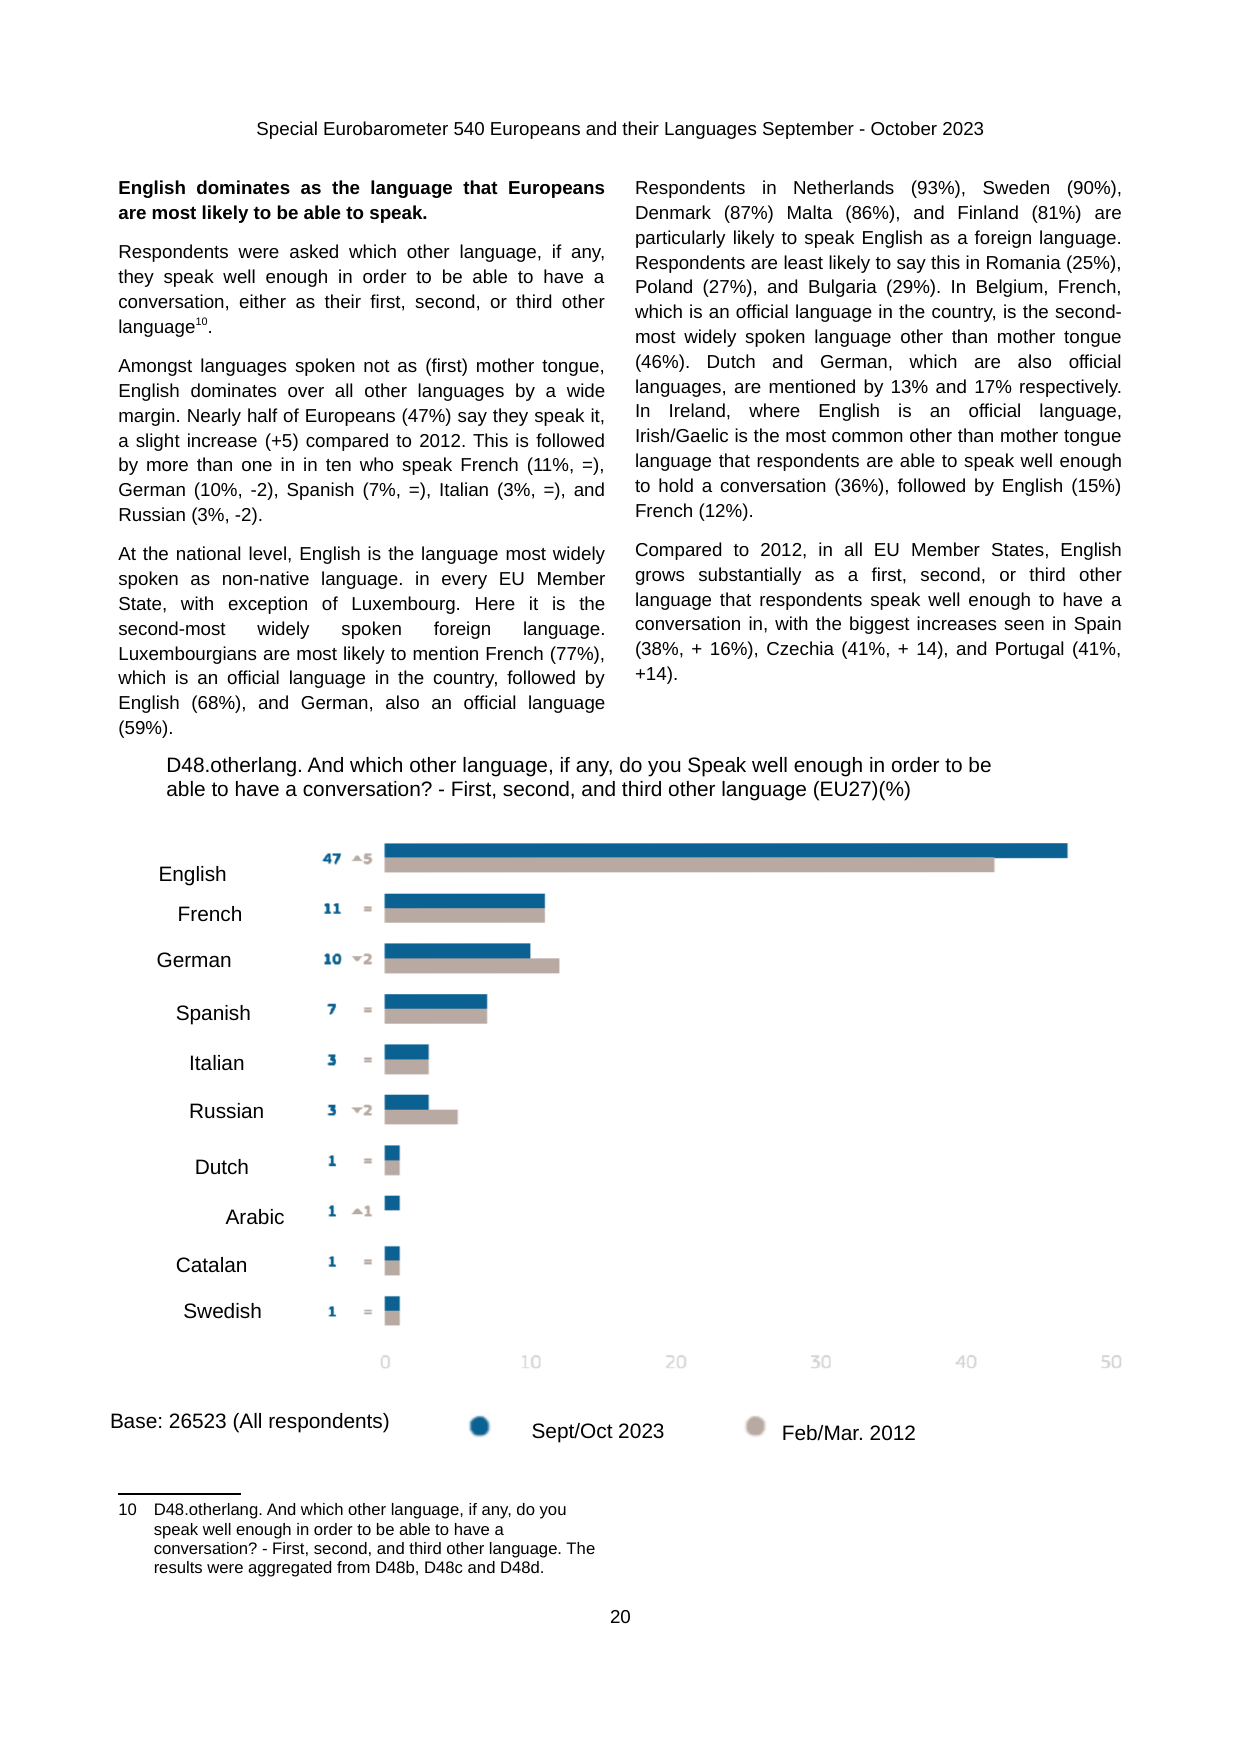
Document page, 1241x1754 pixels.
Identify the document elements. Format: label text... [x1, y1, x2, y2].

picture [460, 1396, 771, 1452]
text D48.otherlang. And which other language, if any, do you speak well enough in order to be able to have a conversation? - First, second, and third other language. The results were aggregated from D48b, D48c and D48d. [118, 1500, 605, 1577]
picture [321, 827, 1126, 1377]
text Amongst languages spoken not as (first) mother tongue, English dominates over all other languages by a wide margin. Nearly half of Europeans (47%) say they speak it, a slight increase (+5) compared to 2012. This is followed by more than one in in ten who speak French (11%, =), German (10%, -2), Spanish (7%, =), Italian (3%, =), and Russian (3%, -2). [118, 355, 605, 525]
text Respondents in Netherlands (93%), Sweden (90%), Denmark (87%) Malta (86%), and Finland (81%) are particularly likely to speak English as a foreign language. Respondents are least likely to say this in Romania (25%), Poland (27%), and Bulgaria (29%). In Belgium, French, which is an official language in the country, is the second-most widely spoken language other than mother tongue (46%). Dutch and German, which are also official languages, are mentioned by 13% and 17% respectively. In Ireland, where English is an official language, Irish/Gaelic is the most common other than mother tongue language that respondents are able to speak well enough to hold a conversation (36%), followed by English (15%) French (12%). [635, 177, 1122, 521]
text Compared to 2012, in all EU Member States, English grows substantially as a first, second, or third other language that respondents speak well enough to have a conversation in, with the biggest increases seen in Spain (38%, + 16%), Czechia (41%, + 14), and Portugal (41%, +14). [635, 539, 1122, 684]
text At the national level, English is the language most widely spoken as non-native language. in every EU Member State, with exception of Luxembourg. Here it is the second-most widely spoken foreign language. Luxembourgians are most likely to mention French (77%), which is an official language in the country, followed by English (68%), and German, also an official language (59%). [118, 543, 605, 738]
text Respondents were asked which other language, if any, they speak well enough in order to be able to have a conversation, either as their first, second, or third other language. [118, 241, 605, 337]
text English dominates as the language that Europeans are most likely to be able to speak. [118, 177, 605, 223]
